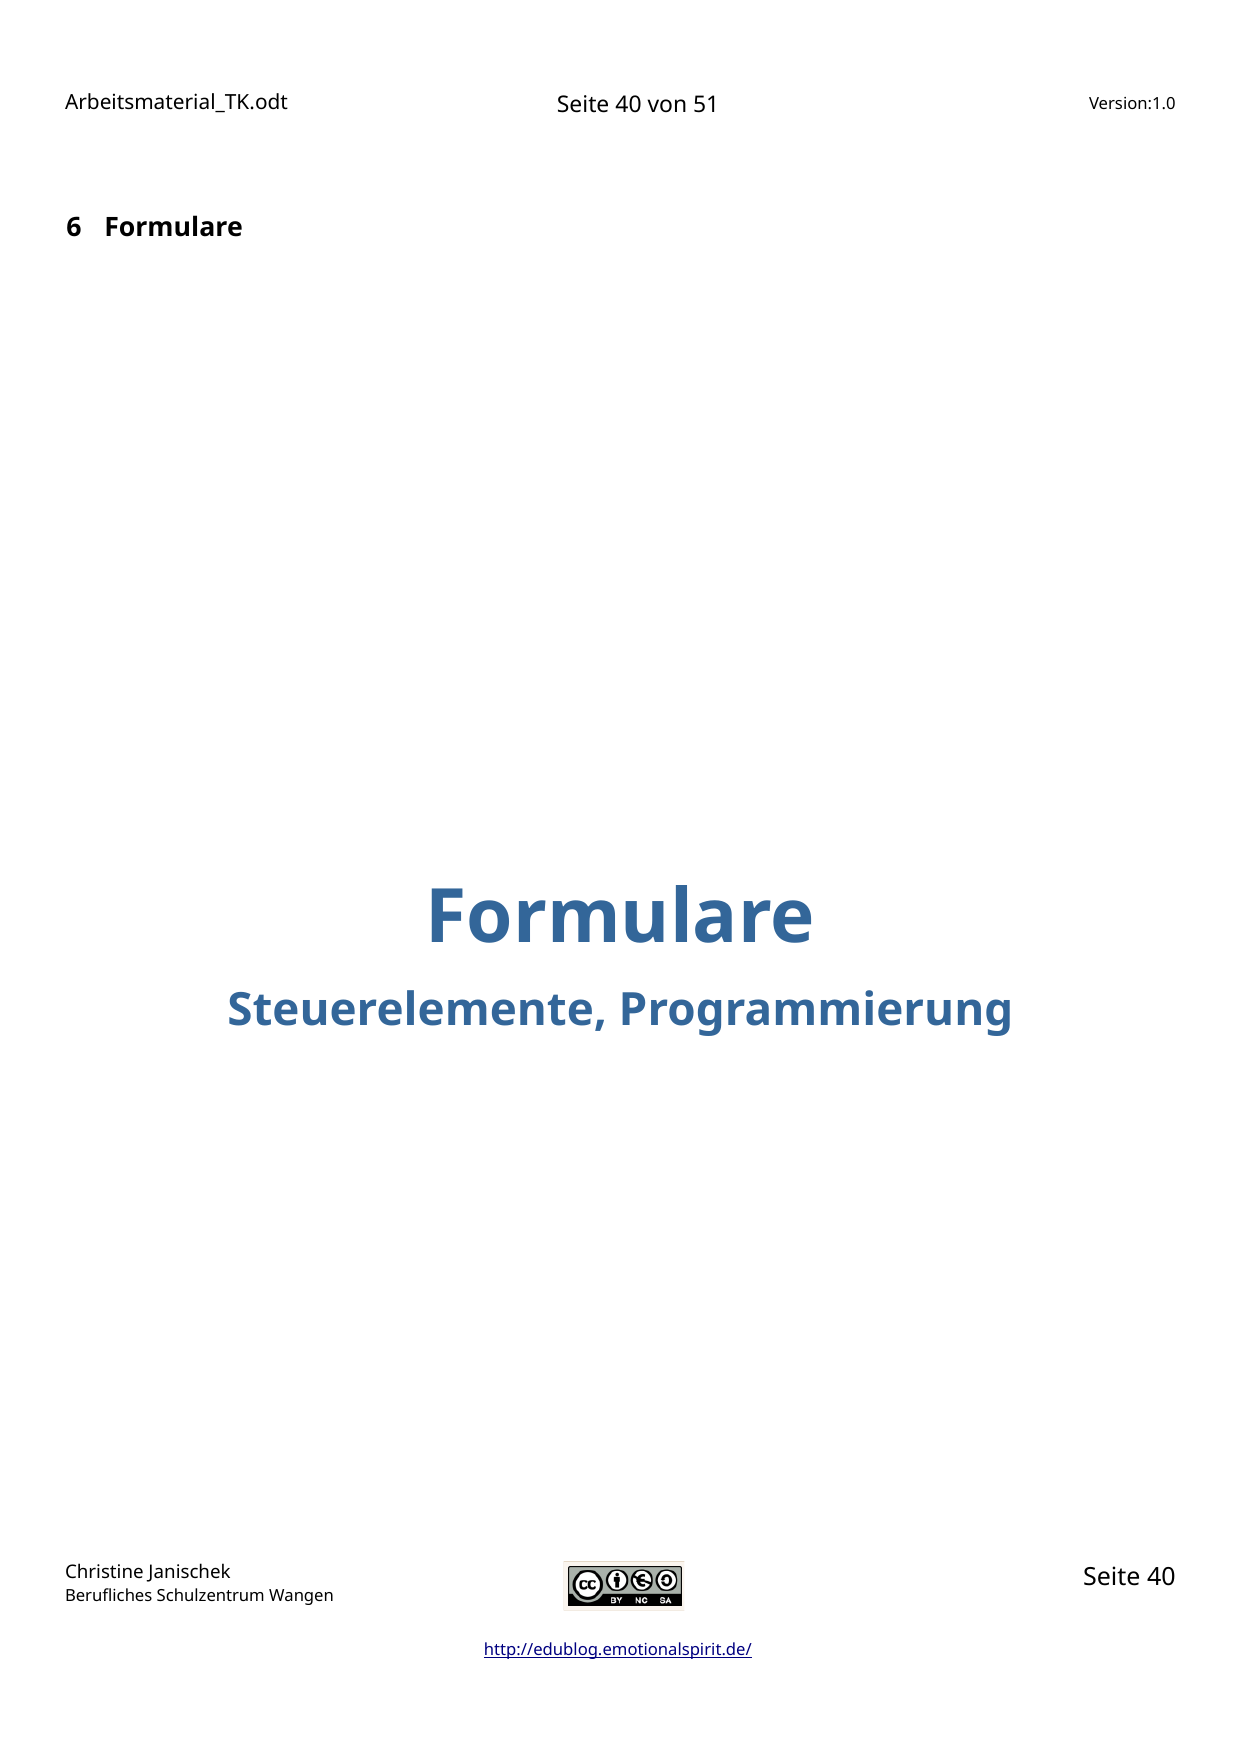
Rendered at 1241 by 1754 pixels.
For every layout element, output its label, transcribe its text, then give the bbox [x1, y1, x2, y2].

subtitle Formulare [59, 208, 1181, 244]
picture [563, 1561, 685, 1611]
text Formulare [59, 862, 1181, 964]
text Steuerelemente, Programmierung [59, 977, 1181, 1039]
